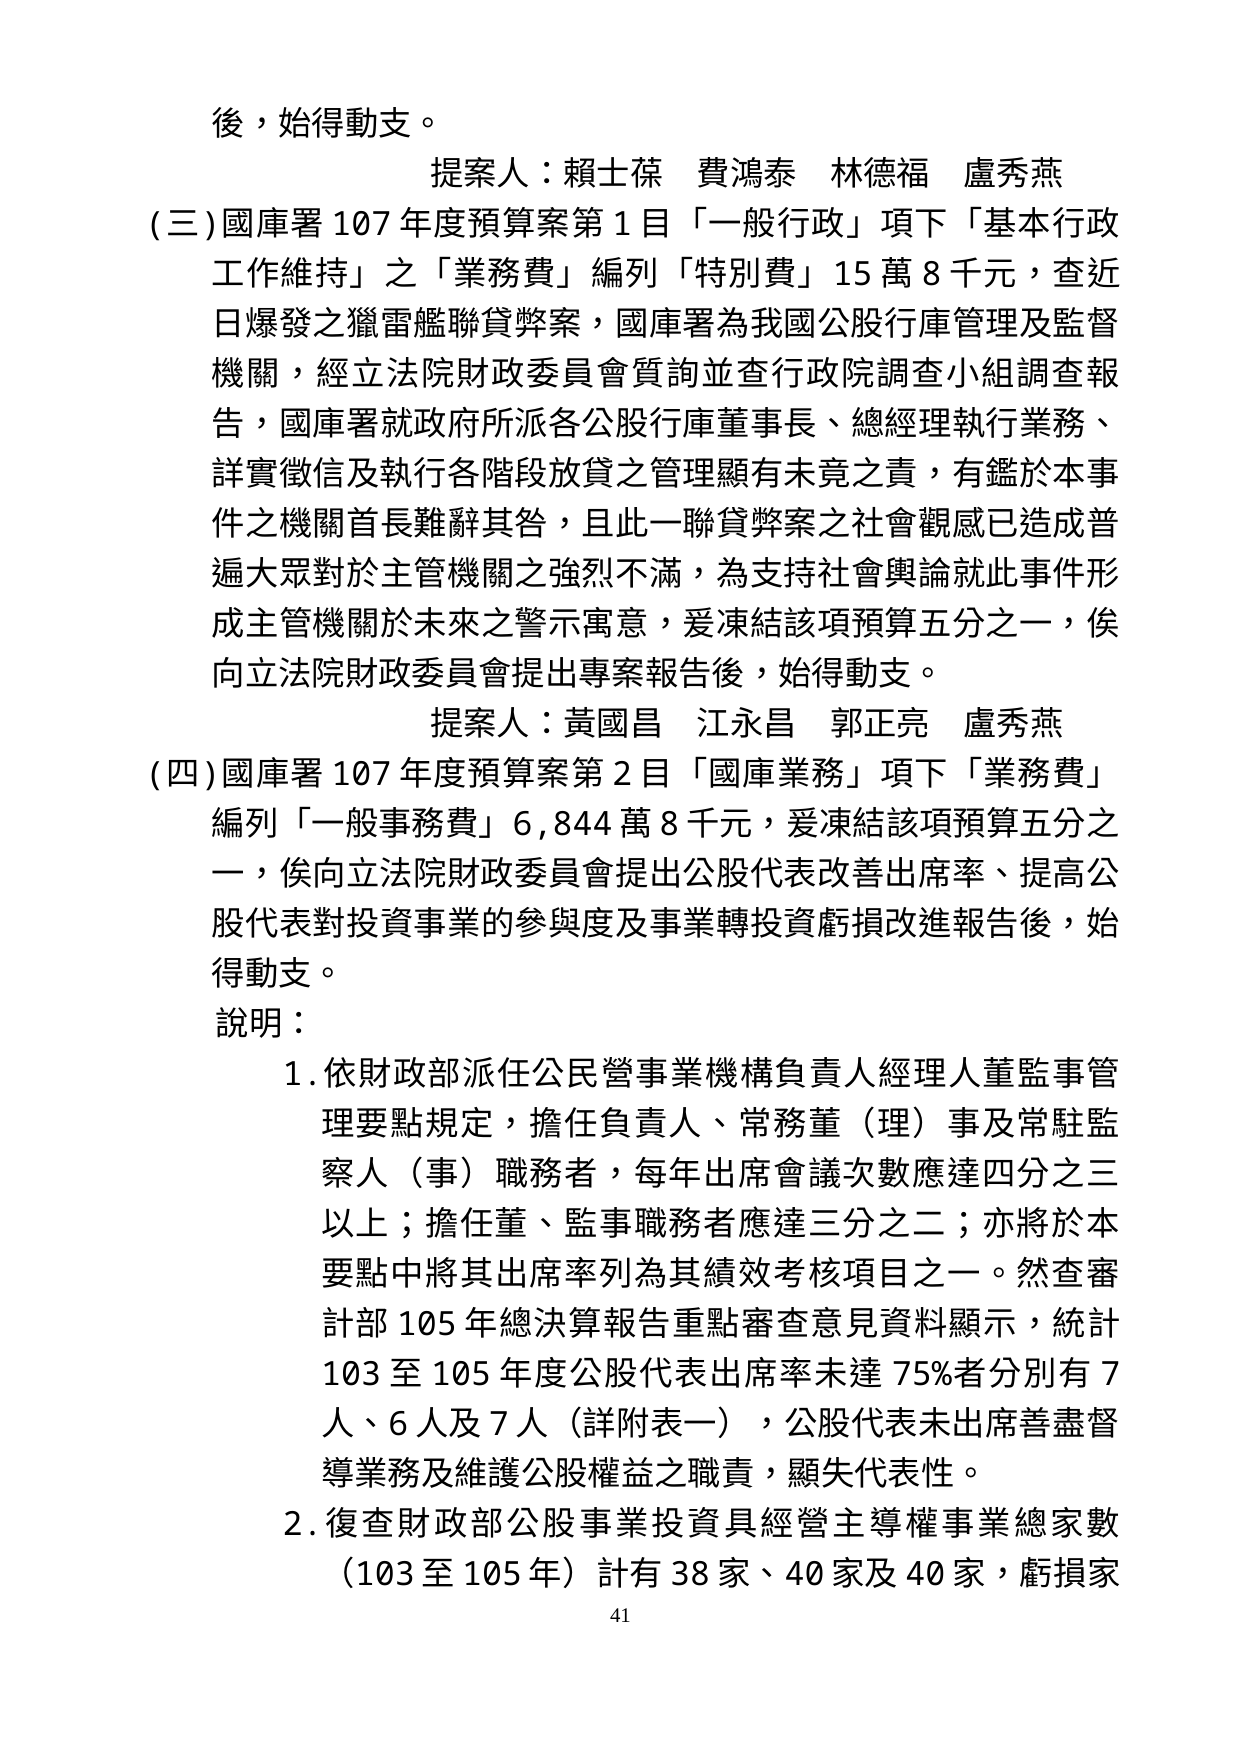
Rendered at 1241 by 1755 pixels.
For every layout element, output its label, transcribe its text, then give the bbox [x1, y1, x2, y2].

text (三)國庫署107年度預算案第1目「一般行政」項下「基本行政工作維持」之「業務費」編列「特別費」15萬8千元，查近日爆發之獵雷艦聯貸弊案，國庫署為我國公股行庫管理及監督機關，經立法院財政委員會質詢並查行政院調查小組調查報告，國庫署就政府所派各公股行庫董事長、總經理執行業務、詳實徵信及執行各階段放貸之管理顯有未竟之責，有鑑於本事件之機關首長難辭其咎，且此一聯貸弊案之社會觀感已造成普遍大眾對於主管機關之強烈不滿，為支持社會輿論就此事件形成主管機關於未來之警示寓意，爰凍結該項預算五分之一，俟向立法院財政委員會提出專案報告後，始得動支。 [145, 196, 1120, 696]
text 後，始得動支。 [145, 96, 1120, 146]
text 提案人：賴士葆 費鴻泰 林德福 盧秀燕 [253, 146, 1120, 196]
text 說明： [216, 996, 1120, 1046]
text 2.復查財政部公股事業投資具經營主導權事業總家數（103至105年）計有38家、40家及40家，虧損家 [282, 1496, 1120, 1596]
text 提案人：黃國昌 江永昌 郭正亮 盧秀燕 [253, 696, 1120, 746]
text (四)國庫署107年度預算案第2目「國庫業務」項下「業務費」編列「一般事務費」6,844萬8千元，爰凍結該項預算五分之一，俟向立法院財政委員會提出公股代表改善出席率、提高公股代表對投資事業的參與度及事業轉投資虧損改進報告後，始得動支。 [145, 746, 1120, 996]
text 1.依財政部派任公民營事業機構負責人經理人董監事管理要點規定，擔任負責人、常務董（理）事及常駐監察人（事）職務者，每年出席會議次數應達四分之三以上；擔任董、監事職務者應達三分之二；亦將於本要點中將其出席率列為其績效考核項目之一。然查審計部105年總決算報告重點審查意見資料顯示，統計103至105年度公股代表出席率未達75%者分別有7人、6人及7人（詳附表一），公股代表未出席善盡督導業務及維護公股權益之職責，顯失代表性。 [282, 1046, 1120, 1496]
